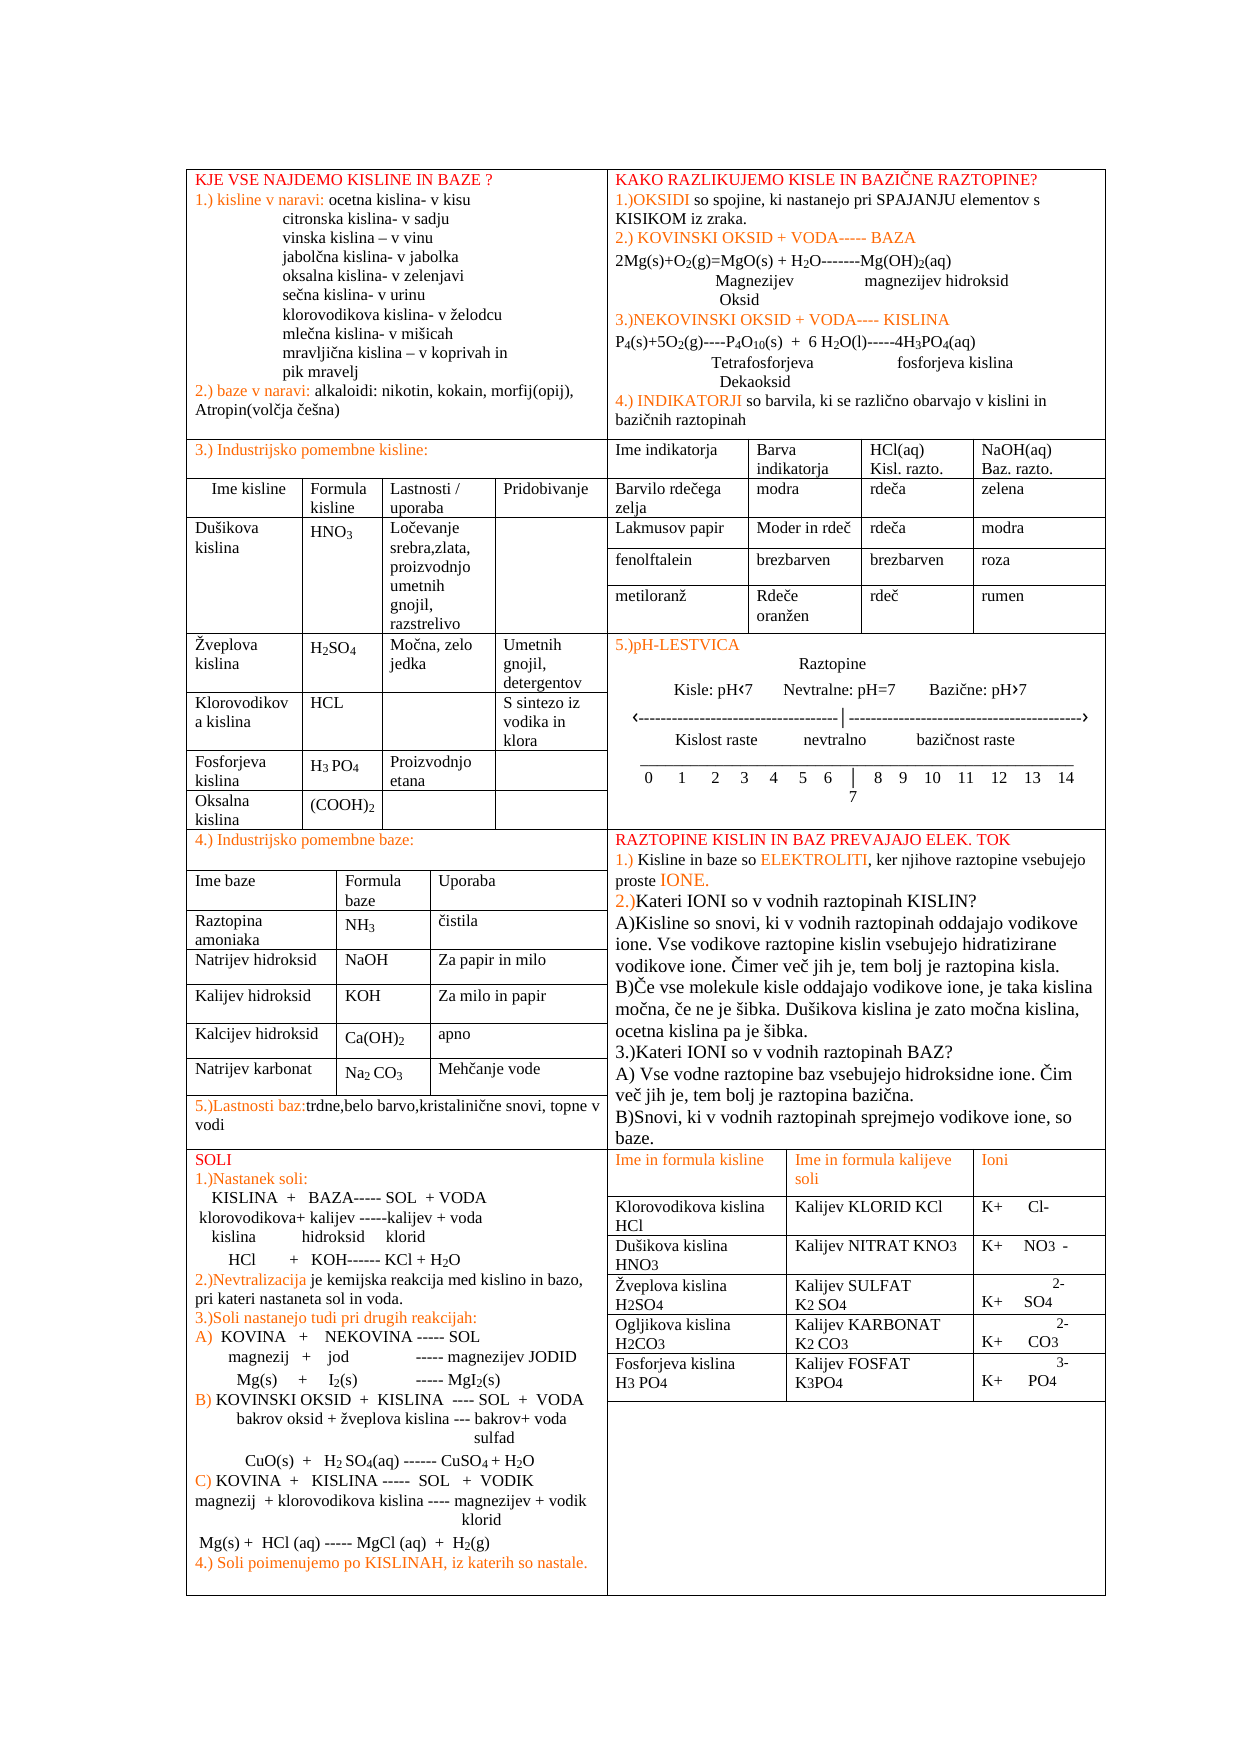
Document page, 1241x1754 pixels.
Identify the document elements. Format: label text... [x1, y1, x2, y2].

table_cell brezbarven [749, 549, 861, 585]
table_cell Ime in formula kalijeve soli [787, 1150, 973, 1196]
table_cell Proizvodnjo etana [383, 751, 495, 790]
table_cell Kalcijev hidroksid [187, 1024, 336, 1058]
table_cell [168, 1401, 186, 1595]
table_cell rumen [974, 586, 1105, 633]
table_cell [168, 1023, 186, 1058]
table_cell [168, 478, 186, 517]
table_cell [168, 692, 186, 750]
table_cell Ločevanje srebra,zlata, proizvodnjo umetnih gnojil, razstrelivo [383, 518, 495, 633]
table_cell HNO3 [303, 518, 382, 633]
table_cell fenolftalein [608, 549, 748, 585]
table_cell [168, 439, 186, 478]
table_cell [168, 1058, 186, 1095]
table_cell K+ Cl- [974, 1197, 1105, 1235]
table_cell apno [431, 1024, 607, 1058]
table_cell modra [749, 479, 861, 517]
table_cell [496, 791, 607, 829]
table_cell čistila [431, 911, 607, 949]
table_cell 3- K+ PO4 [974, 1354, 1105, 1401]
table_cell Uporaba [431, 871, 607, 909]
table_cell [168, 1149, 186, 1196]
table_cell NaOH(aq) Baz. razto. [974, 440, 1105, 478]
table_cell Fosforjeva kislina H3 PO4 [608, 1354, 786, 1401]
table_cell Dušikova kislina HNO3 [608, 1236, 786, 1274]
table_cell HCL [303, 693, 382, 750]
table_cell Kalijev KLORID KCl [787, 1197, 973, 1235]
table_cell Umetnih gnojil, detergentov [496, 634, 607, 692]
table_cell [168, 1274, 186, 1314]
table_cell [168, 1353, 186, 1401]
table_cell Raztopina amoniaka [187, 911, 336, 949]
table_cell [168, 548, 186, 585]
table_cell [168, 1314, 186, 1353]
table_cell 2- K+ CO3 [974, 1315, 1105, 1353]
table_cell 2- K+ SO4 [974, 1275, 1105, 1314]
table_cell (COOH)2 [303, 791, 382, 829]
table_cell Pridobivanje [496, 479, 607, 517]
table_cell K+ NO3 - [974, 1236, 1105, 1274]
table_cell [168, 949, 186, 984]
table_cell 3.) Industrijsko pomembne kisline: [187, 440, 607, 478]
table_cell [168, 870, 186, 909]
table_cell Natrijev karbonat [187, 1059, 336, 1095]
table_header [168, 169, 186, 438]
table_cell [168, 517, 186, 548]
table_cell [168, 750, 186, 790]
table_cell Ime baze [187, 871, 336, 909]
table_cell S sintezo iz vodika in klora [496, 693, 607, 750]
table_cell Oksalna kislina [187, 791, 302, 829]
table_cell Natrijev hidroksid [187, 950, 336, 984]
table_cell [168, 585, 186, 633]
table_cell [168, 910, 186, 949]
table_cell zelena [974, 479, 1105, 517]
table_cell [496, 518, 607, 633]
table_cell rdeča [862, 479, 973, 517]
table_cell Barva indikatorja [749, 440, 861, 478]
table_cell brezbarven [862, 549, 973, 585]
table_cell modra [974, 518, 1105, 548]
table_cell [608, 1402, 1105, 1595]
table_cell [168, 984, 186, 1023]
table_cell Ioni [974, 1150, 1105, 1196]
table_cell [168, 790, 186, 829]
table_cell KOH [337, 985, 430, 1023]
table_cell Klorovodikova kislina HCl [608, 1197, 786, 1235]
table_cell Na2 CO3 [337, 1059, 430, 1095]
table_cell NaOH [337, 950, 430, 984]
table_cell H3 PO4 [303, 751, 382, 790]
table_cell Fosforjeva kislina [187, 751, 302, 790]
table_cell Žveplova kislina [187, 634, 302, 692]
table_cell [168, 1095, 186, 1149]
table_cell Rdeče oranžen [749, 586, 861, 633]
table_cell Žveplova kislina H2SO4 [608, 1275, 786, 1314]
table_cell Klorovodikova kislina [187, 693, 302, 750]
table_cell SOLI 1.)Nastanek soli: KISLINA + BAZA----- SOL + VODA klorovodikova+ kalijev -----kalijev + voda kislina hidroksid klorid HCl + KOH------ KCl + H2O 2.)Nevtralizacija je kemijska reakcija med kislino in bazo, pri kateri nastaneta sol in voda. 3.)Soli nastanejo tudi pri drugih reakcijah: A) KOVINA + NEKOVINA ----- SOL magnezij + jod ----- magnezijev JODID Mg(s) + I2(s) ----- MgI2(s) B) KOVINSKI OKSID + KISLINA ---- SOL + VODA bakrov oksid + žveplova kislina --- bakrov+ voda sulfad CuO(s) + H2 SO4(aq) ------ CuSO4 + H2O C) KOVINA + KISLINA ----- SOL + VODIK magnezij + klorovodikova kislina ---- magnezijev + vodik klorid Mg(s) + HCl (aq) ----- MgCl (aq) + H2(g) 4.) Soli poimenujemo po KISLINAH, iz katerih so nastale. [187, 1150, 607, 1595]
table_cell Ca(OH)2 [337, 1024, 430, 1058]
table_cell [383, 693, 495, 750]
table_header KJE VSE NAJDEMO KISLINE IN BAZE ? 1.) kisline v naravi: ocetna kislina- v kisu citronska kislina- v sadju vinska kislina – v vinu jabolčna kislina- v jabolka oksalna kislina- v zelenjavi sečna kislina- v urinu klorovodikova kislina- v želodcu mlečna kislina- v mišicah mravljična kislina – v koprivah in pik mravelj 2.) baze v naravi: alkaloidi: nikotin, kokain, morfij(opij), Atropin(volčja češna) [187, 170, 607, 438]
table_cell [383, 791, 495, 829]
table_cell Za milo in papir [431, 985, 607, 1023]
table_cell Močna, zelo jedka [383, 634, 495, 692]
table_cell HCl(aq) Kisl. razto. [862, 440, 973, 478]
table_cell Ime indikatorja [608, 440, 748, 478]
table_cell rdeč [862, 586, 973, 633]
table_cell Mehčanje vode [431, 1059, 607, 1095]
table_cell Kalijev KARBONAT K2 CO3 [787, 1315, 973, 1353]
table_cell Lakmusov papir [608, 518, 748, 548]
table_cell Za papir in milo [431, 950, 607, 984]
table_cell H2SO4 [303, 634, 382, 692]
table_cell [496, 751, 607, 790]
table_cell Formula baze [337, 871, 430, 909]
table_cell rdeča [862, 518, 973, 548]
table_cell roza [974, 549, 1105, 585]
table_header KAKO RAZLIKUJEMO KISLE IN BAZIČNE RAZTOPINE? 1.)OKSIDI so spojine, ki nastanejo pri SPAJANJU elementov s KISIKOM iz zraka. 2.) KOVINSKI OKSID + VODA----- BAZA 2Mg(s)+O2(g)=MgO(s) + H2O-------Mg(OH)2(aq) Magnezijev magnezijev hidroksid Oksid 3.)NEKOVINSKI OKSID + VODA---- KISLINA P4(s)+5O2(g)----P4O10(s) + 6 H2O(l)-----4H3PO4(aq) Tetrafosforjeva fosforjeva kislina Dekaoksid 4.) INDIKATORJI so barvila, ki se različno obarvajo v kislini in bazičnih raztopinah [608, 170, 1105, 438]
table_cell Kalijev FOSFAT K3PO4 [787, 1354, 973, 1401]
table_cell [168, 829, 186, 870]
table_cell RAZTOPINE KISLIN IN BAZ PREVAJAJO ELEK. TOK 1.) Kisline in baze so ELEKTROLITI, ker njihove raztopine vsebujejo proste IONE. 2.)Kateri IONI so v vodnih raztopinah KISLIN? A)Kisline so snovi, ki v vodnih raztopinah oddajajo vodikove ione. Vse vodikove raztopine kislin vsebujejo hidratizirane vodikove ione. Čimer več jih je, tem bolj je raztopina kisla. B)Če vse molekule kisle oddajajo vodikove ione, je taka kislina močna, če ne je šibka. Dušikova kislina je zato močna kislina, ocetna kislina pa je šibka. 3.)Kateri IONI so v vodnih raztopinah BAZ? A) Vse vodne raztopine baz vsebujejo hidroksidne ione. Čim več jih je, tem bolj je raztopina bazična. B)Snovi, ki v vodnih raztopinah sprejmejo vodikove ione, so baze. [608, 830, 1105, 1149]
table_cell Barvilo rdečega zelja [608, 479, 748, 517]
table_cell Lastnosti / uporaba [383, 479, 495, 517]
table_cell [168, 633, 186, 692]
table_cell Ogljikova kislina H2CO3 [608, 1315, 786, 1353]
table_cell 4.) Industrijsko pomembne baze: [187, 830, 607, 870]
table_cell Kalijev NITRAT KNO3 [787, 1236, 973, 1274]
table_cell Ime in formula kisline [608, 1150, 786, 1196]
table_cell 5.)Lastnosti baz:trdne,belo barvo,kristalinične snovi, topne v vodi [187, 1096, 607, 1149]
table_cell Moder in rdeč [749, 518, 861, 548]
table_cell [168, 1196, 186, 1235]
table_cell Kalijev SULFAT K2 SO4 [787, 1275, 973, 1314]
table_cell metiloranž [608, 586, 748, 633]
table_cell Kalijev hidroksid [187, 985, 336, 1023]
table_cell Formula kisline [303, 479, 382, 517]
table_cell Dušikova kislina [187, 518, 302, 633]
table_cell NH3 [337, 911, 430, 949]
table_cell 5.)pH-LESTVICA Raztopine Kisle: pH‹7 Nevtralne: pH=7 Bazične: pH›7 ‹------------------------------------│------------------------------------------› Kislost raste nevtralno bazičnost raste ____________________________________________________ 0 1 2 3 4 5 6 │ 8 9 10 11 12 13 14 7 [608, 634, 1105, 829]
table_cell [168, 1235, 186, 1274]
table_cell Ime kisline [187, 479, 302, 517]
